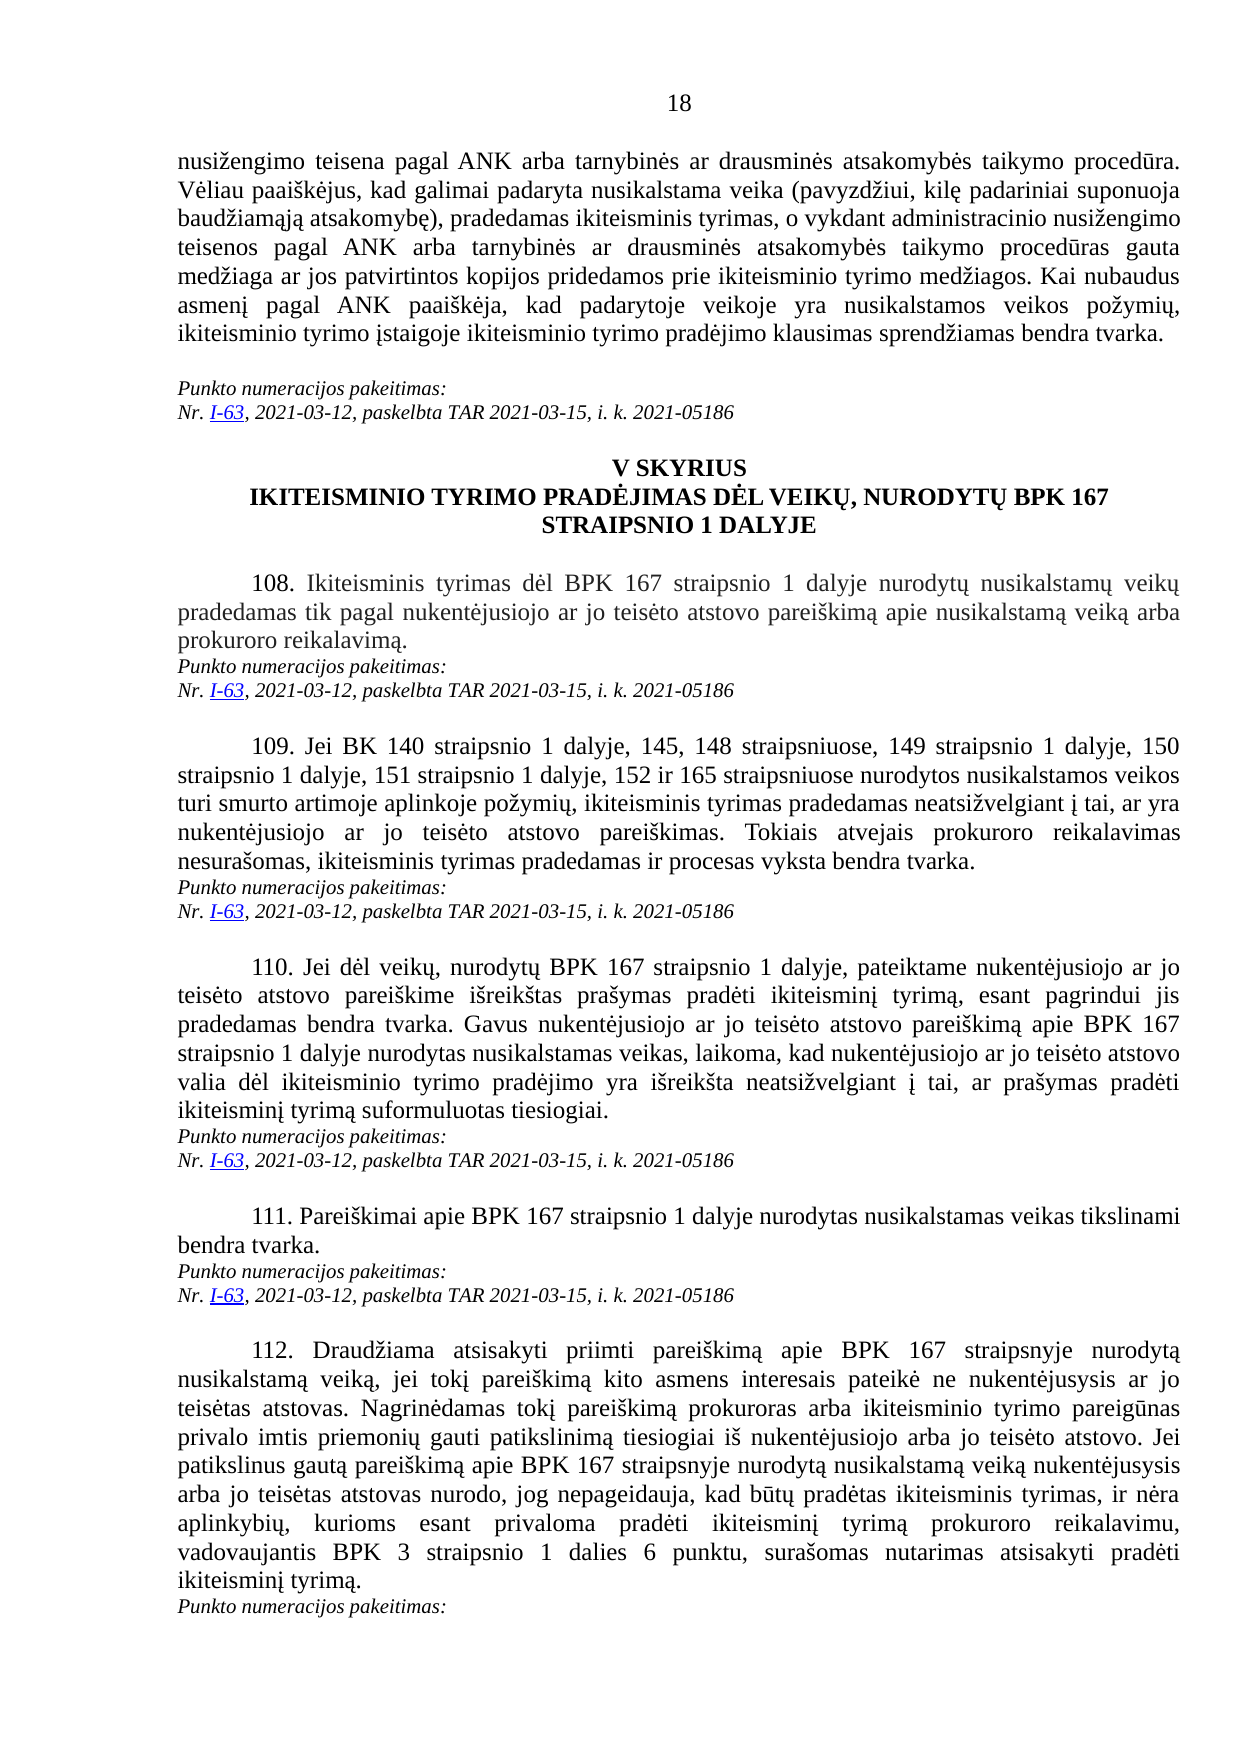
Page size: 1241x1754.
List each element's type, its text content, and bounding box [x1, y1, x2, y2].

text IKITEISMINIO TYRIMO PRADĖJIMAS DĖL VEIKŲ, NURODYTŲ BPK 167 STRAIPSNIO 1 DALYJE [177, 482, 1181, 539]
text Punkto numeracijos pakeitimas: [177, 654, 1181, 678]
text Punkto numeracijos pakeitimas: [177, 1594, 1181, 1618]
text Nr. I-63, 2021-03-12, paskelbta TAR 2021-03-15, i. k. 2021-05186 [177, 1283, 1181, 1307]
text 108. Ikiteisminis tyrimas dėl BPK 167 straipsnio 1 dalyje nurodytų nusikalstamų veikų pradedamas tik pagal nukentėjusiojo ar jo teisėto atstovo pareiškimą apie nusikalstamą veiką arba prokuroro reikalavimą. [177, 568, 1181, 654]
text V SKYRIUS [177, 453, 1181, 482]
text Nr. I-63, 2021-03-12, paskelbta TAR 2021-03-15, i. k. 2021-05186 [177, 899, 1181, 923]
text 112. Draudžiama atsisakyti priimti pareiškimą apie BPK 167 straipsnyje nurodytą nusikalstamą veiką, jei tokį pareiškimą kito asmens interesais pateikė ne nukentėjusysis ar jo teisėtas atstovas. Nagrinėdamas tokį pareiškimą prokuroras arba ikiteisminio tyrimo pareigūnas privalo imtis priemonių gauti patikslinimą tiesiogiai iš nukentėjusiojo arba jo teisėto atstovo. Jei patikslinus gautą pareiškimą apie BPK 167 straipsnyje nurodytą nusikalstamą veiką nukentėjusysis arba jo teisėtas atstovas nurodo, jog nepageidauja, kad būtų pradėtas ikiteisminis tyrimas, ir nėra aplinkybių, kurioms esant privaloma pradėti ikiteisminį tyrimą prokuroro reikalavimu, vadovaujantis BPK 3 straipsnio 1 dalies 6 punktu, surašomas nutarimas atsisakyti pradėti ikiteisminį tyrimą. [177, 1335, 1181, 1594]
text Punkto numeracijos pakeitimas: [177, 1124, 1181, 1148]
text Punkto numeracijos pakeitimas: [177, 875, 1181, 899]
text Nr. I-63, 2021-03-12, paskelbta TAR 2021-03-15, i. k. 2021-05186 [177, 1148, 1181, 1172]
text 110. Jei dėl veikų, nurodytų BPK 167 straipsnio 1 dalyje, pateiktame nukentėjusiojo ar jo teisėto atstovo pareiškime išreikštas prašymas pradėti ikiteisminį tyrimą, esant pagrindui jis pradedamas bendra tvarka. Gavus nukentėjusiojo ar jo teisėto atstovo pareiškimą apie BPK 167 straipsnio 1 dalyje nurodytas nusikalstamas veikas, laikoma, kad nukentėjusiojo ar jo teisėto atstovo valia dėl ikiteisminio tyrimo pradėjimo yra išreikšta neatsižvelgiant į tai, ar prašymas pradėti ikiteisminį tyrimą suformuluotas tiesiogiai. [177, 952, 1181, 1124]
text Nr. I-63, 2021-03-12, paskelbta TAR 2021-03-15, i. k. 2021-05186 [177, 678, 1181, 702]
text 109. Jei BK 140 straipsnio 1 dalyje, 145, 148 straipsniuose, 149 straipsnio 1 dalyje, 150 straipsnio 1 dalyje, 151 straipsnio 1 dalyje, 152 ir 165 straipsniuose nurodytos nusikalstamos veikos turi smurto artimoje aplinkoje požymių, ikiteisminis tyrimas pradedamas neatsižvelgiant į tai, ar yra nukentėjusiojo ar jo teisėto atstovo pareiškimas. Tokiais atvejais prokuroro reikalavimas nesurašomas, ikiteisminis tyrimas pradedamas ir procesas vyksta bendra tvarka. [177, 731, 1181, 875]
text Punkto numeracijos pakeitimas: [177, 1258, 1181, 1283]
text nusižengimo teisena pagal ANK arba tarnybinės ar drausminės atsakomybės taikymo procedūra. Vėliau paaiškėjus, kad galimai padaryta nusikalstama veika (pavyzdžiui, kilę padariniai suponuoja baudžiamąją atsakomybę), pradedamas ikiteisminis tyrimas, o vykdant administracinio nusižengimo teisenos pagal ANK arba tarnybinės ar drausminės atsakomybės taikymo procedūras gauta medžiaga ar jos patvirtintos kopijos pridedamos prie ikiteisminio tyrimo medžiagos. Kai nubaudus asmenį pagal ANK paaiškėja, kad padarytoje veikoje yra nusikalstamos veikos požymių, ikiteisminio tyrimo įstaigoje ikiteisminio tyrimo pradėjimo klausimas sprendžiamas bendra tvarka. [177, 146, 1181, 347]
text 111. Pareiškimai apie BPK 167 straipsnio 1 dalyje nurodytas nusikalstamas veikas tikslinami bendra tvarka. [177, 1201, 1181, 1258]
text Nr. I-63, 2021-03-12, paskelbta TAR 2021-03-15, i. k. 2021-05186 [177, 400, 1181, 424]
text Punkto numeracijos pakeitimas: [177, 376, 1181, 400]
